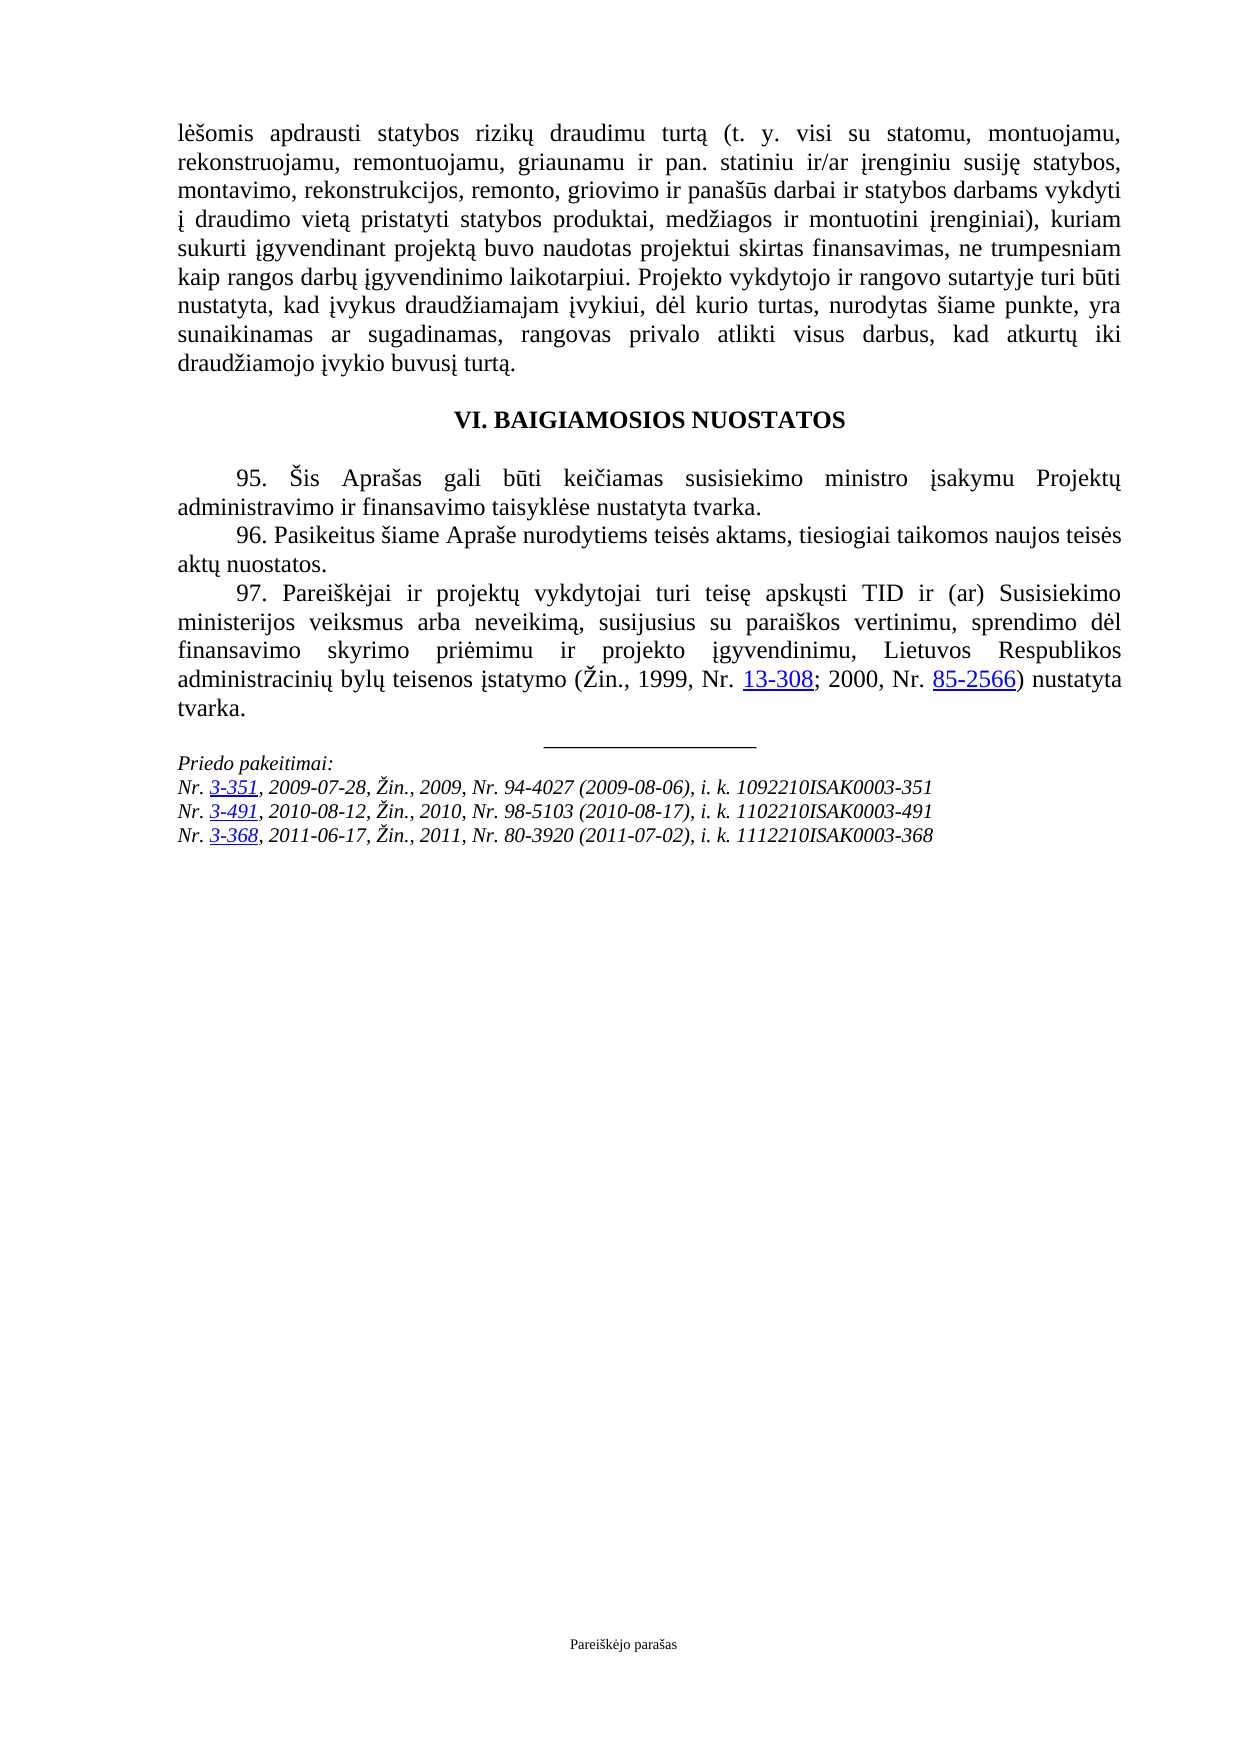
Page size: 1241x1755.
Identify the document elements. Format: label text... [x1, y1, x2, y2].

text 95. Šis Aprašas gali būti keičiamas susisiekimo ministro įsakymu Projektų administravimo ir finansavimo taisyklėse nustatyta tvarka. [177, 463, 1122, 521]
text Priedo pakeitimai: [177, 751, 1122, 775]
text 96. Pasikeitus šiame Apraše nurodytiems teisės aktams, tiesiogiai taikomos naujos teisės aktų nuostatos. [177, 521, 1122, 578]
text _________________ [177, 722, 1122, 751]
text Nr. 3-351, 2009-07-28, Žin., 2009, Nr. 94-4027 (2009-08-06), i. k. 1092210ISAK0003-351 [177, 775, 1122, 799]
text 97. Pareiškėjai ir projektų vykdytojai turi teisę apskųsti TID ir (ar) Susisiekimo ministerijos veiksmus arba neveikimą, susijusius su paraiškos vertinimu, sprendimo dėl finansavimo skyrimo priėmimu ir projekto įgyvendinimu, Lietuvos Respublikos administracinių bylų teisenos įstatymo (Žin., 1999, Nr. 13-308; 2000, Nr. 85-2566) nustatyta tvarka. [177, 578, 1122, 722]
text Nr. 3-368, 2011-06-17, Žin., 2011, Nr. 80-3920 (2011-07-02), i. k. 1112210ISAK0003-368 [177, 823, 1122, 847]
text VI. Baigiamosios nuostatos [177, 406, 1122, 434]
text lėšomis apdrausti statybos rizikų draudimu turtą (t. y. visi su statomu, montuojamu, rekonstruojamu, remontuojamu, griaunamu ir pan. statiniu ir/ar įrenginiu susiję statybos, montavimo, rekonstrukcijos, remonto, griovimo ir panašūs darbai ir statybos darbams vykdyti į draudimo vietą pristatyti statybos produktai, medžiagos ir montuotini įrenginiai), kuriam sukurti įgyvendinant projektą buvo naudotas projektui skirtas finansavimas, ne trumpesniam kaip rangos darbų įgyvendinimo laikotarpiui. Projekto vykdytojo ir rangovo sutartyje turi būti nustatyta, kad įvykus draudžiamajam įvykiui, dėl kurio turtas, nurodytas šiame punkte, yra sunaikinamas ar sugadinamas, rangovas privalo atlikti visus darbus, kad atkurtų iki draudžiamojo įvykio buvusį turtą. [177, 118, 1122, 377]
text Nr. 3-491, 2010-08-12, Žin., 2010, Nr. 98-5103 (2010-08-17), i. k. 1102210ISAK0003-491 [177, 799, 1122, 823]
